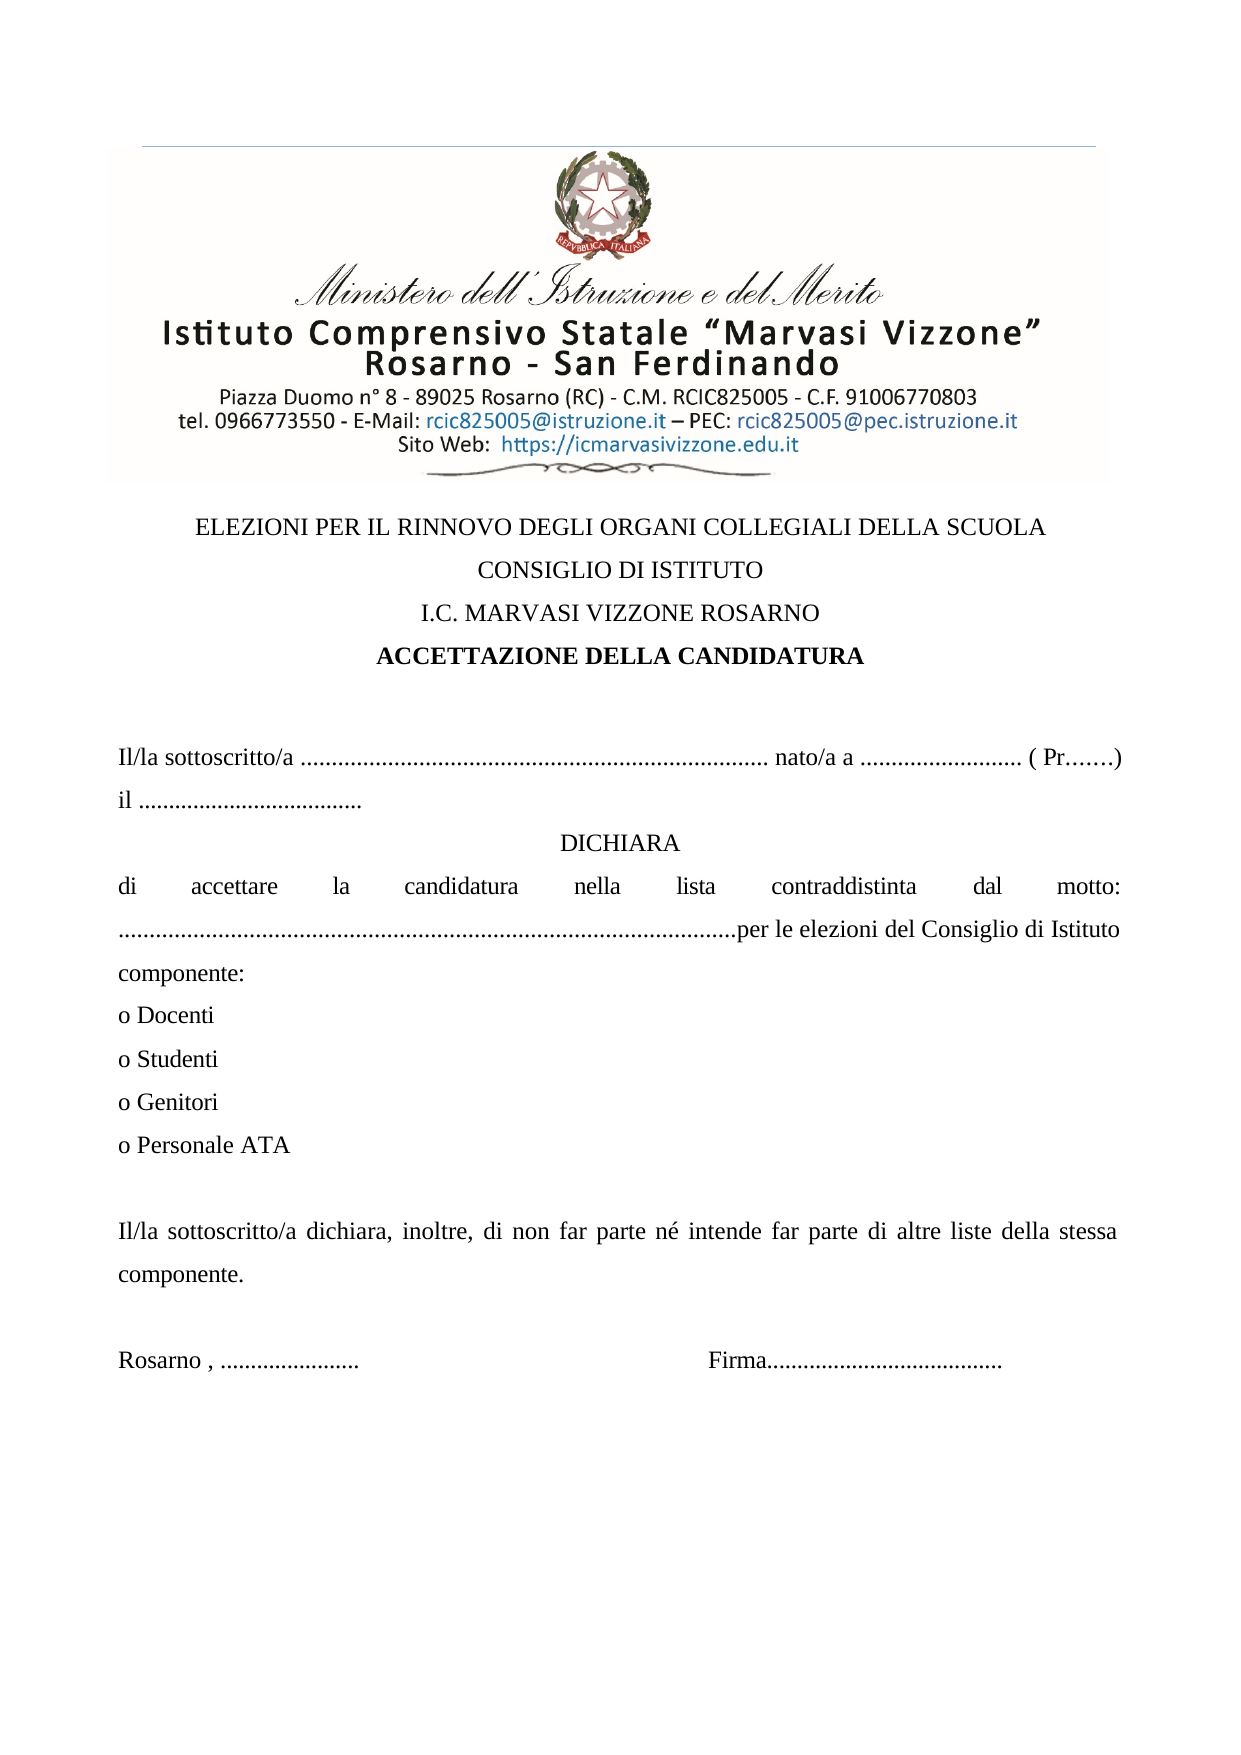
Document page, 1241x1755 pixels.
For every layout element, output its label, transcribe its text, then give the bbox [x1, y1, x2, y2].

list Studenti [118, 1044, 1134, 1073]
list Docenti [118, 1001, 1134, 1029]
text ELEZIONI PER IL RINNOVO DEGLI ORGANI COLLEGIALI DELLA SCUOLA CONSIGLIO DI ISTITUTO [131, 512, 1109, 584]
text I.C. MARVASI VIZZONE ROSARNO [304, 598, 937, 627]
list Genitori [118, 1087, 1134, 1116]
list Personale ATA [118, 1130, 1134, 1159]
text il ..................................... [118, 785, 1134, 814]
text ACCETTAZIONE DELLA CANDIDATURA [106, 641, 1134, 670]
text Il/la sottoscritto/a dichiara, inoltre, di non far parte né intende far parte di altre liste della stessa componente. [118, 1216, 1134, 1288]
text Rosarno , ....................... Firma....................................... [118, 1346, 1134, 1374]
text Il/la sottoscritto/a ........................................................................... nato/a a .......................... ( Pr ) [118, 742, 1134, 771]
text DICHIARA [106, 828, 1134, 857]
text . per le elezioni del Consiglio di Istituto [118, 914, 1134, 943]
text componente: [118, 958, 1134, 986]
text di accettare la candidatura nella lista contraddistinta dal motto: [118, 871, 1134, 900]
